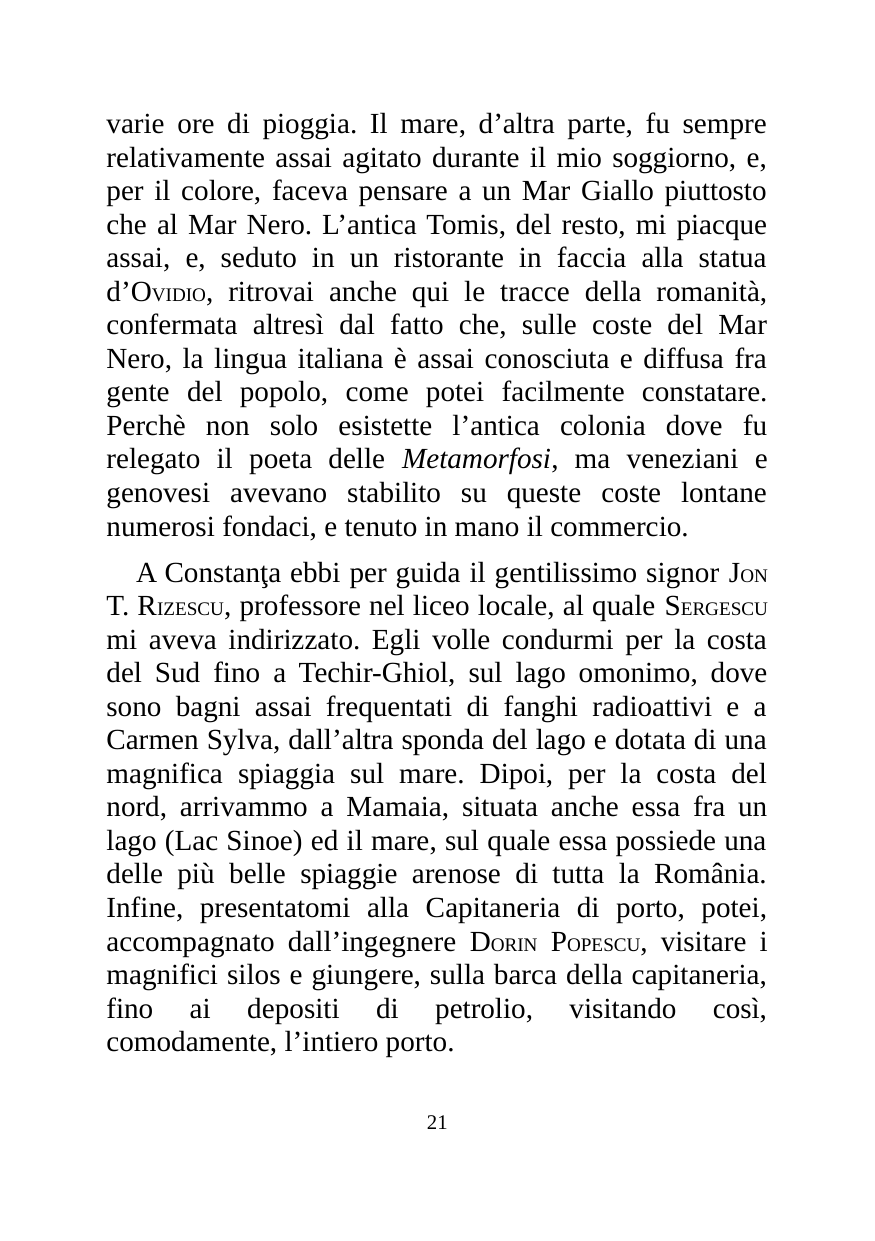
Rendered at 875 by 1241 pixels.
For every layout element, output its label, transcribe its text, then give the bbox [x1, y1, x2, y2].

text A Constanţa ebbi per guida il gentilissimo signor Jon T. Rizescu, professore nel liceo locale, al quale Sergescu mi aveva indirizzato. Egli volle condurmi per la costa del Sud fino a Techir-Ghiol, sul lago omonimo, dove sono bagni assai frequentati di fanghi radioattivi e a Carmen Sylva, dall’altra sponda del lago e dotata di una magnifica spiaggia sul mare. Dipoi, per la costa del nord, arrivammo a Mamaia, situata anche essa fra un lago (Lac Sinoe) ed il mare, sul quale essa possiede una delle più belle spiaggie arenose di tutta la România. Infine, presentatomi alla Capitaneria di porto, potei, accompagnato dall’ingegnere Dorin Popescu, visitare i magnifici silos e giungere, sulla barca della capitaneria, fino ai depositi di petrolio, visitando così, comodamente, l’intiero porto. [106, 555, 768, 1058]
text varie ore di pioggia. Il mare, d’altra parte, fu sempre relativamente assai agitato durante il mio soggiorno, e, per il colore, faceva pensare a un Mar Giallo piuttosto che al Mar Nero. L’antica Tomis, del resto, mi piacque assai, e, seduto in un ristorante in faccia alla statua d’Ovidio, ritrovai anche qui le tracce della romanità, confermata altresì dal fatto che, sulle coste del Mar Nero, la lingua italiana è assai conosciuta e diffusa fra gente del popolo, come potei facilmente constatare. Perchè non solo esistette l’antica colonia dove fu relegato il poeta delle Metamorfosi, ma veneziani e genovesi avevano stabilito su queste coste lontane numerosi fondaci, e tenuto in mano il commercio. [106, 106, 768, 542]
